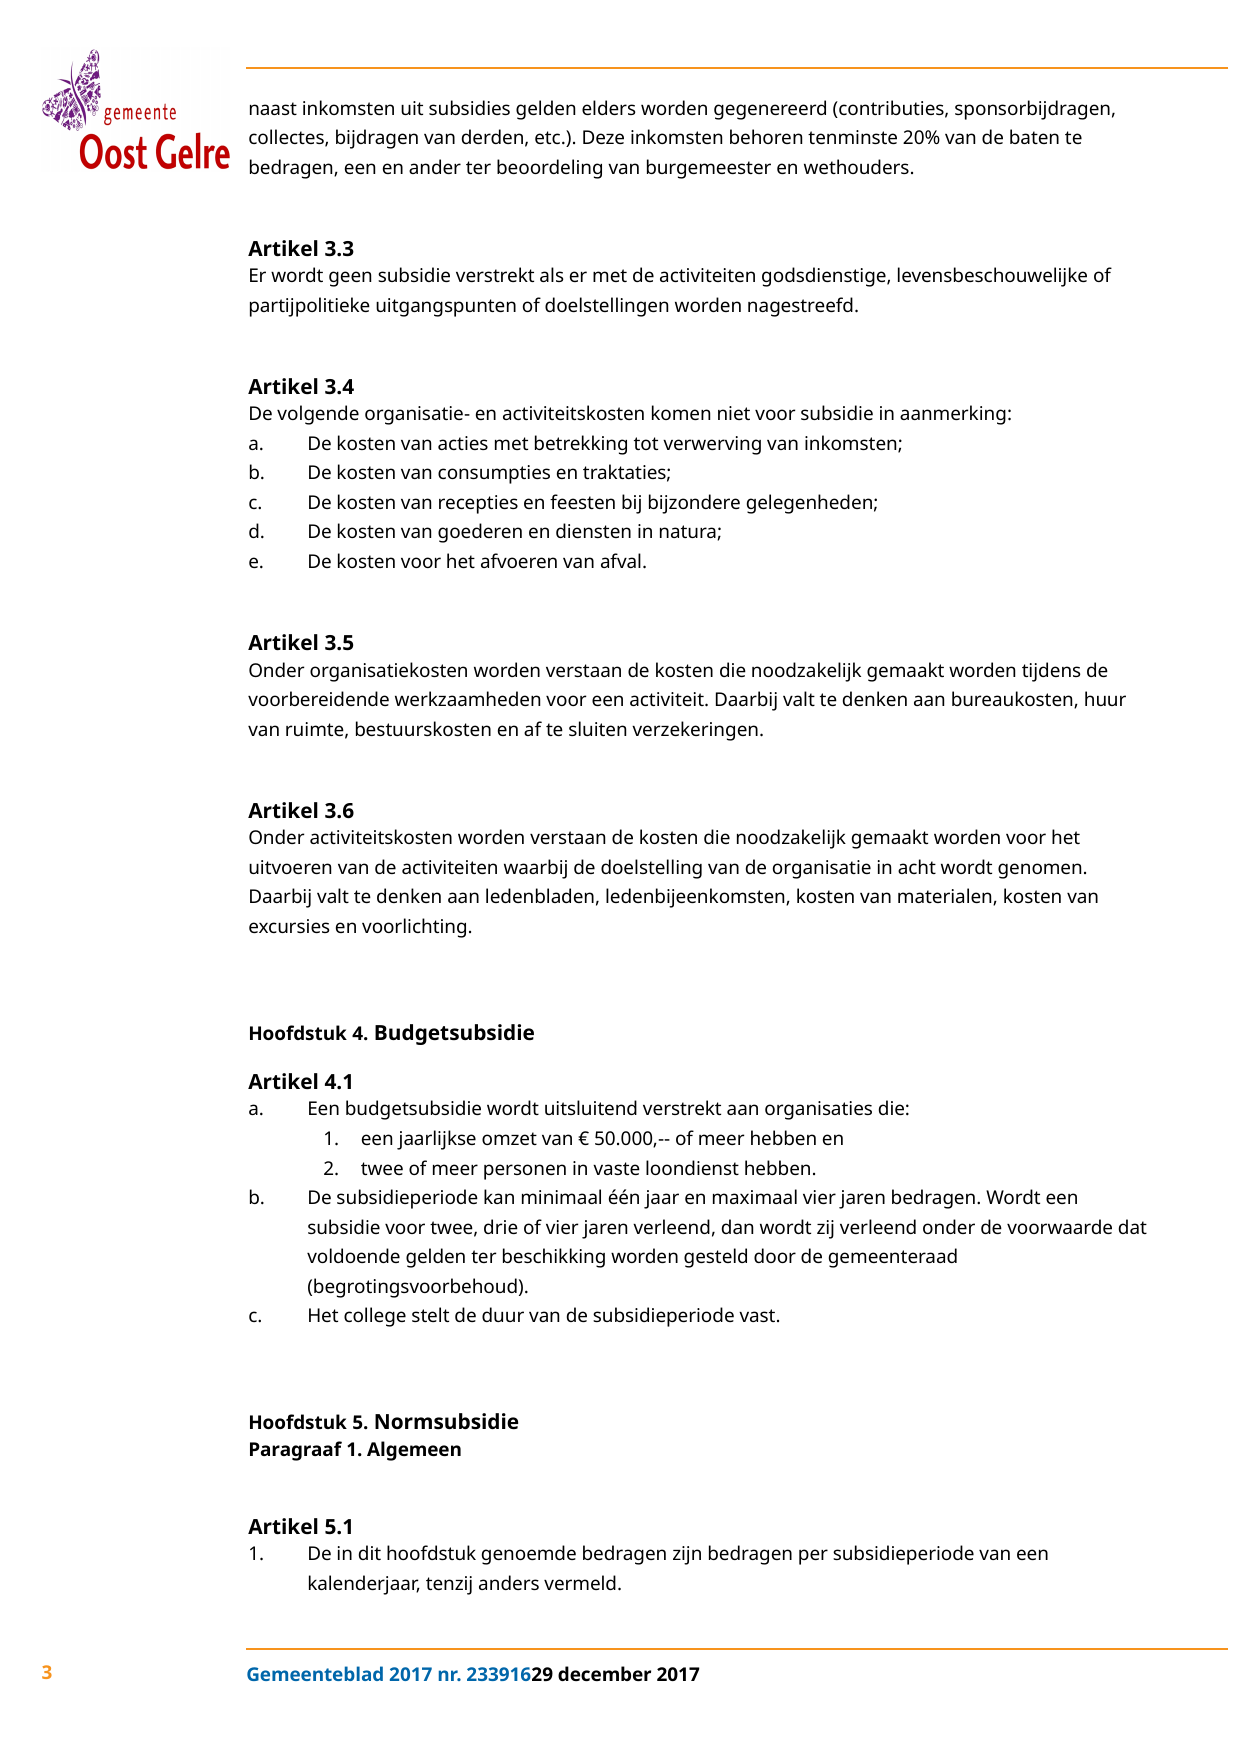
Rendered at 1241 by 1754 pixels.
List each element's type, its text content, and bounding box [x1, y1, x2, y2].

text Artikel 4.1 [248, 1067, 1152, 1096]
text Onder organisatiekosten worden verstaan de kosten die noodzakelijk gemaakt worden tijdens de voorbereidende werkzaamheden voor een activiteit. Daarbij valt te denken aan bureaukosten, huur van ruimte, bestuurskosten en af te sluiten verzekeringen. [248, 657, 1152, 742]
text Artikel 3.5 [248, 628, 1152, 657]
list De kosten van consumpties en traktaties; [248, 459, 1152, 485]
text De volgende organisatie- en activiteitskosten komen niet voor subsidie in aanmerking: [248, 400, 1152, 426]
text Artikel 3.6 [248, 796, 1152, 824]
text Artikel 3.3 [248, 234, 1152, 262]
text Hoofdstuk 4. Budgetsubsidie [248, 1018, 1152, 1046]
list De kosten voor het afvoeren van afval. [248, 548, 1152, 574]
text Er wordt geen subsidie verstrekt als er met de activiteiten godsdienstige, levensbeschouwelijke of partijpolitieke uitgangspunten of doelstellingen worden nagestreefd. [248, 262, 1152, 318]
text naast inkomsten uit subsidies gelden elders worden gegenereerd (contributies, sponsorbijdragen, collectes, bijdragen van derden, etc.). Deze inkomsten behoren tenminste 20% van de baten te bedragen, een en ander ter beoordeling van burgemeester en wethouders. [248, 95, 1152, 180]
text Artikel 3.4 [248, 372, 1152, 400]
text Onder activiteitskosten worden verstaan de kosten die noodzakelijk gemaakt worden voor het uitvoeren van de activiteiten waarbij de doelstelling van de organisatie in acht wordt genomen. Daarbij valt te denken aan ledenbladen, ledenbijeenkomsten, kosten van materialen, kosten van excursies en voorlichting. [248, 824, 1152, 939]
list De subsidieperiode kan minimaal één jaar en maximaal vier jaren bedragen. Wordt een subsidie voor twee, drie of vier jaren verleend, dan wordt zij verleend onder de voorwaarde dat voldoende gelden ter beschikking worden gesteld door de gemeenteraad (begrotingsvoorbehoud). [248, 1184, 1152, 1299]
picture [41, 47, 231, 172]
list De kosten van goederen en diensten in natura; [248, 519, 1152, 544]
text Hoofdstuk 5. Normsubsidie [248, 1407, 1152, 1436]
list Het college stelt de duur van de subsidieperiode vast. [248, 1303, 1152, 1328]
list twee of meer personen in vaste loondienst hebben. [323, 1155, 1152, 1181]
list De in dit hoofdstuk genoemde bedragen zijn bedragen per subsidieperiode van een kalenderjaar, tenzij anders vermeld. [248, 1541, 1152, 1596]
list een jaarlijkse omzet van € 50.000,-- of meer hebben en [323, 1125, 1152, 1151]
list De kosten van recepties en feesten bij bijzondere gelegenheden; [248, 489, 1152, 515]
text Paragraaf 1. Algemeen [248, 1436, 1152, 1462]
list Een budgetsubsidie wordt uitsluitend verstrekt aan organisaties die: [248, 1096, 1152, 1121]
text Artikel 5.1 [248, 1512, 1152, 1541]
list De kosten van acties met betrekking tot verwerving van inkomsten; [248, 430, 1152, 456]
